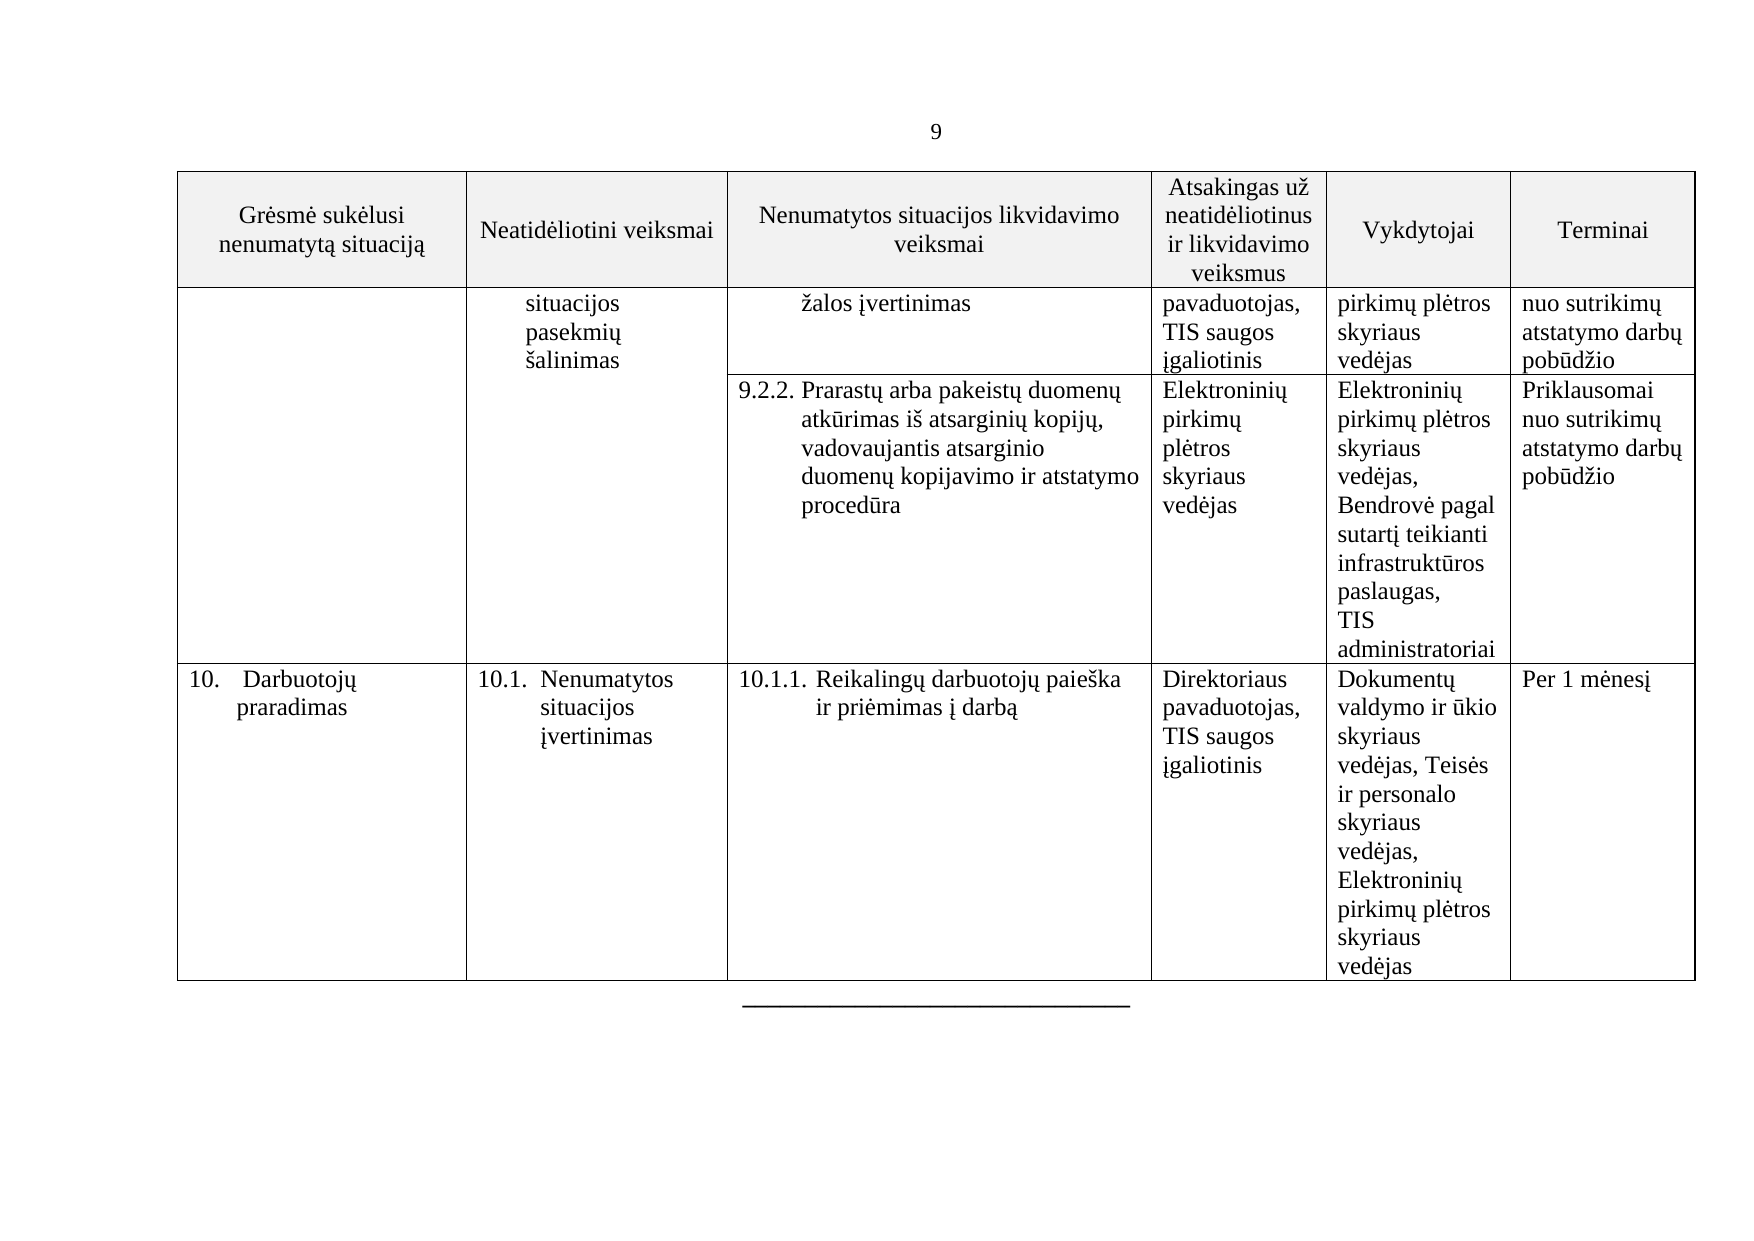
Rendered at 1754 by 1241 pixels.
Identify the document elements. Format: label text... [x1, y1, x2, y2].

table_cell Direktoriaus pavaduotojas, TIS saugos įgaliotinis [1152, 664, 1326, 980]
table_cell Per 1 mėnesį [1511, 664, 1694, 980]
table_cell 9.2.2. Prarastų arba pakeistų duomenų atkūrimas iš atsarginių kopijų, vadovaujantis atsarginio duomenų kopijavimo ir atstatymo procedūra [728, 375, 1151, 663]
table_cell pavaduotojas, TIS saugos įgaliotinis [1152, 288, 1326, 374]
table_cell situacijos pasekmių šalinimas [467, 288, 727, 663]
table_cell pirkimų plėtros skyriaus vedėjas [1327, 288, 1510, 374]
table_cell 10.1.1. Reikalingų darbuotojų paieška ir priėmimas į darbą [728, 664, 1151, 980]
table_cell 10.1. Nenumatytos situacijos įvertinimas [467, 664, 727, 980]
table_cell žalos įvertinimas [728, 288, 1151, 374]
table_header Terminai [1511, 172, 1694, 287]
table_cell nuo sutrikimų atstatymo darbų pobūdžio [1511, 288, 1694, 374]
table_cell 10. Darbuotojų praradimas [178, 664, 466, 980]
table_header Neatidėliotini veiksmai [467, 172, 727, 287]
text _______________________________ [177, 981, 1695, 1010]
table_header Nenumatytos situacijos likvidavimo veiksmai [728, 172, 1151, 287]
table_cell [178, 288, 466, 663]
table_cell Priklausomai nuo sutrikimų atstatymo darbų pobūdžio [1511, 375, 1694, 663]
table_header Grėsmė sukėlusi nenumatytą situaciją [178, 172, 466, 287]
table_header Vykdytojai [1327, 172, 1510, 287]
table_header Atsakingas už neatidėliotinus ir likvidavimo veiksmus [1152, 172, 1326, 287]
table_cell Elektroninių pirkimų plėtros skyriaus vedėjas, Bendrovė pagal sutartį teikianti infrastruktūros paslaugas, TIS administratoriai [1327, 375, 1510, 663]
table_cell Dokumentų valdymo ir ūkio skyriaus vedėjas, Teisės ir personalo skyriaus vedėjas, Elektroninių pirkimų plėtros skyriaus vedėjas [1327, 664, 1510, 980]
table_cell Elektroninių pirkimų plėtros skyriaus vedėjas [1152, 375, 1326, 663]
